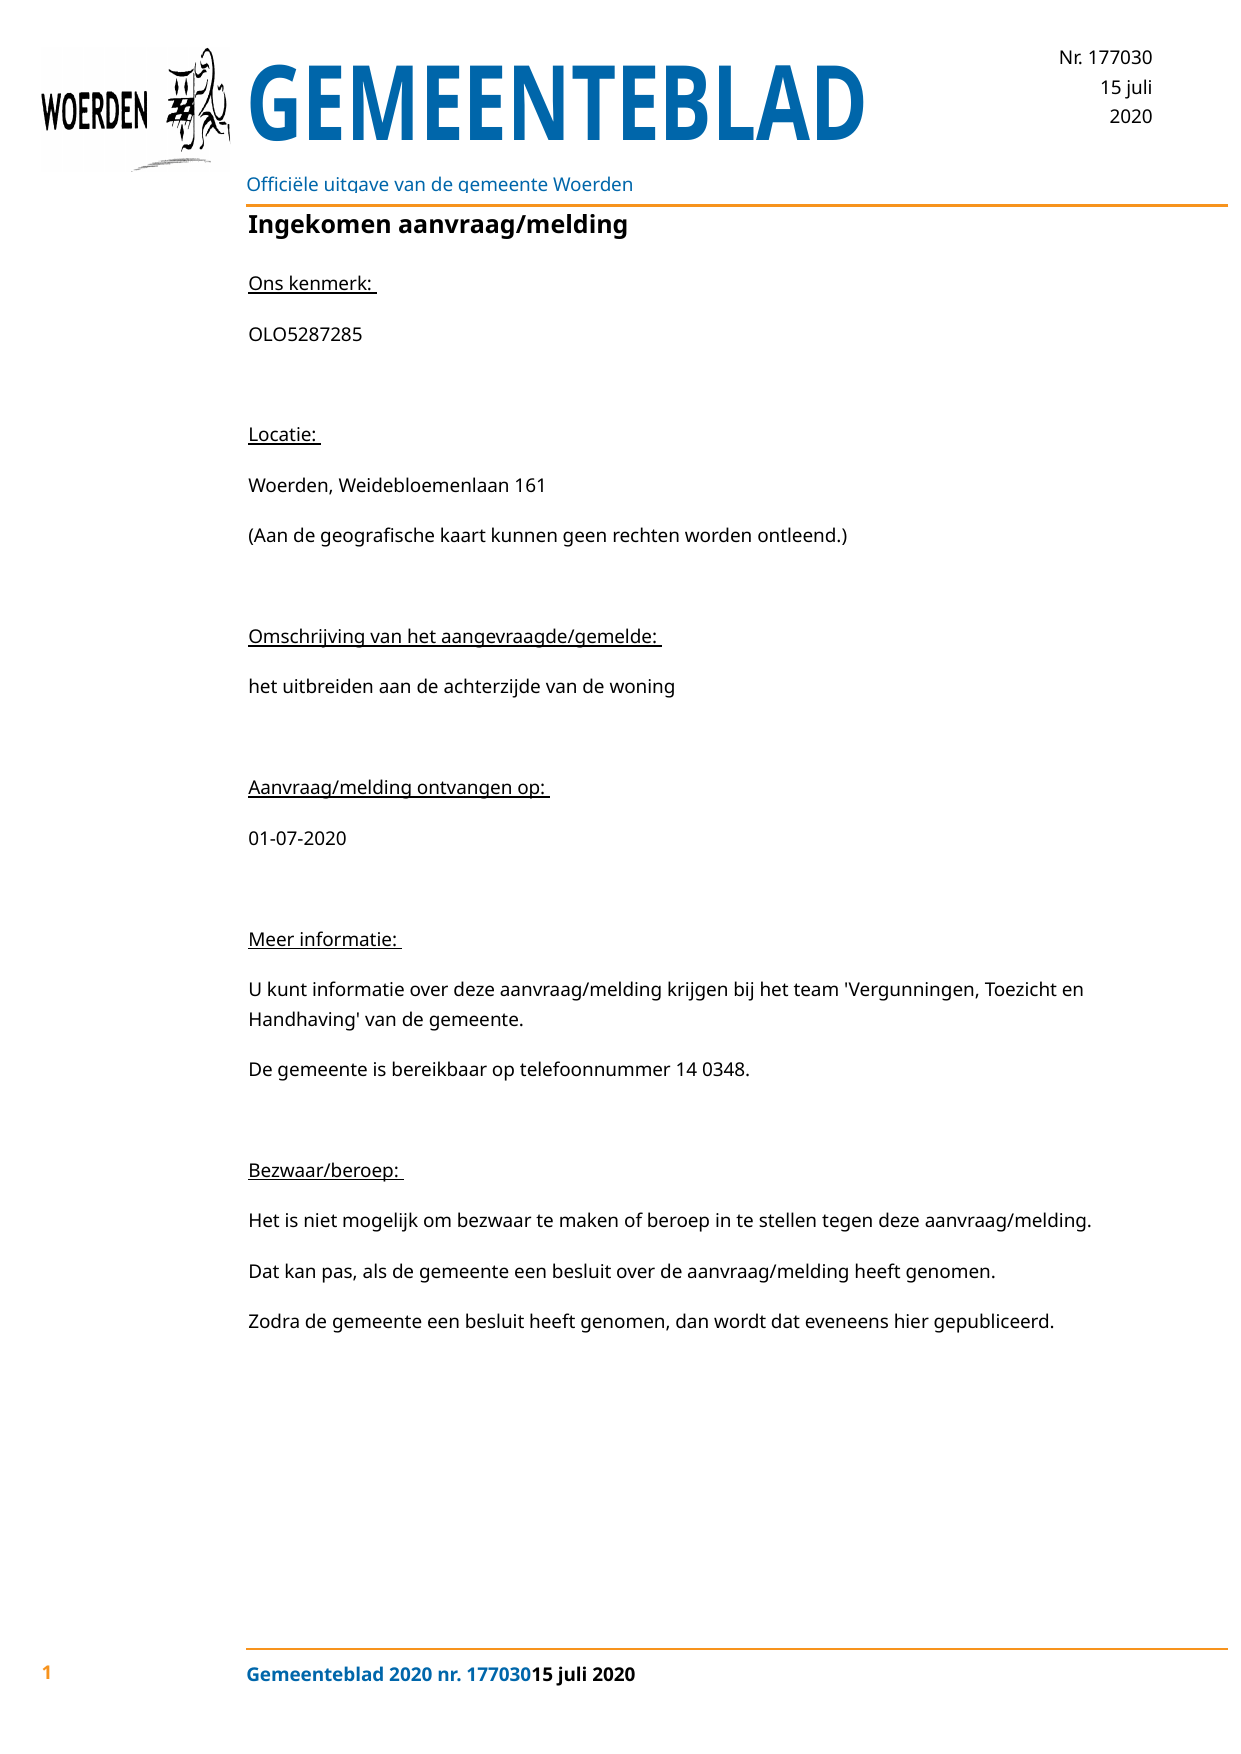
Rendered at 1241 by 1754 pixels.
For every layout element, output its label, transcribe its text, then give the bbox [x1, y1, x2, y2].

text Meer informatie: [248, 926, 1152, 951]
text Aanvraag/melding ontvangen op: [248, 774, 1152, 800]
text Het is niet mogelijk om bezwaar te maken of beroep in te stellen tegen deze aanvraag/melding. [248, 1207, 1152, 1233]
text Dat kan pas, als de gemeente een besluit over de aanvraag/melding heeft genomen. [248, 1258, 1152, 1283]
text (Aan de geografische kaart kunnen geen rechten worden ontleend.) [248, 522, 1152, 548]
text Woerden, Weidebloemenlaan 161 [248, 472, 1152, 498]
text Locatie: [248, 422, 1152, 447]
text Ingekomen aanvraag/melding [248, 207, 1152, 241]
text Zodra de gemeente een besluit heeft genomen, dan wordt dat eveneens hier gepubliceerd. [248, 1308, 1152, 1334]
text het uitbreiden aan de achterzijde van de woning [248, 674, 1152, 699]
text De gemeente is bereikbaar op telefoonnummer 14 0348. [248, 1056, 1152, 1082]
text OLO5287285 [248, 321, 1152, 346]
picture [41, 47, 231, 172]
text Ons kenmerk: [248, 270, 1152, 296]
text Bezwaar/beroep: [248, 1157, 1152, 1183]
text 01-07-2020 [248, 825, 1152, 851]
text Omschrijving van het aangevraagde/gemelde: [248, 623, 1152, 649]
text U kunt informatie over deze aanvraag/melding krijgen bij het team 'Vergunningen, Toezicht en Handhaving' van de gemeente. [248, 976, 1152, 1031]
